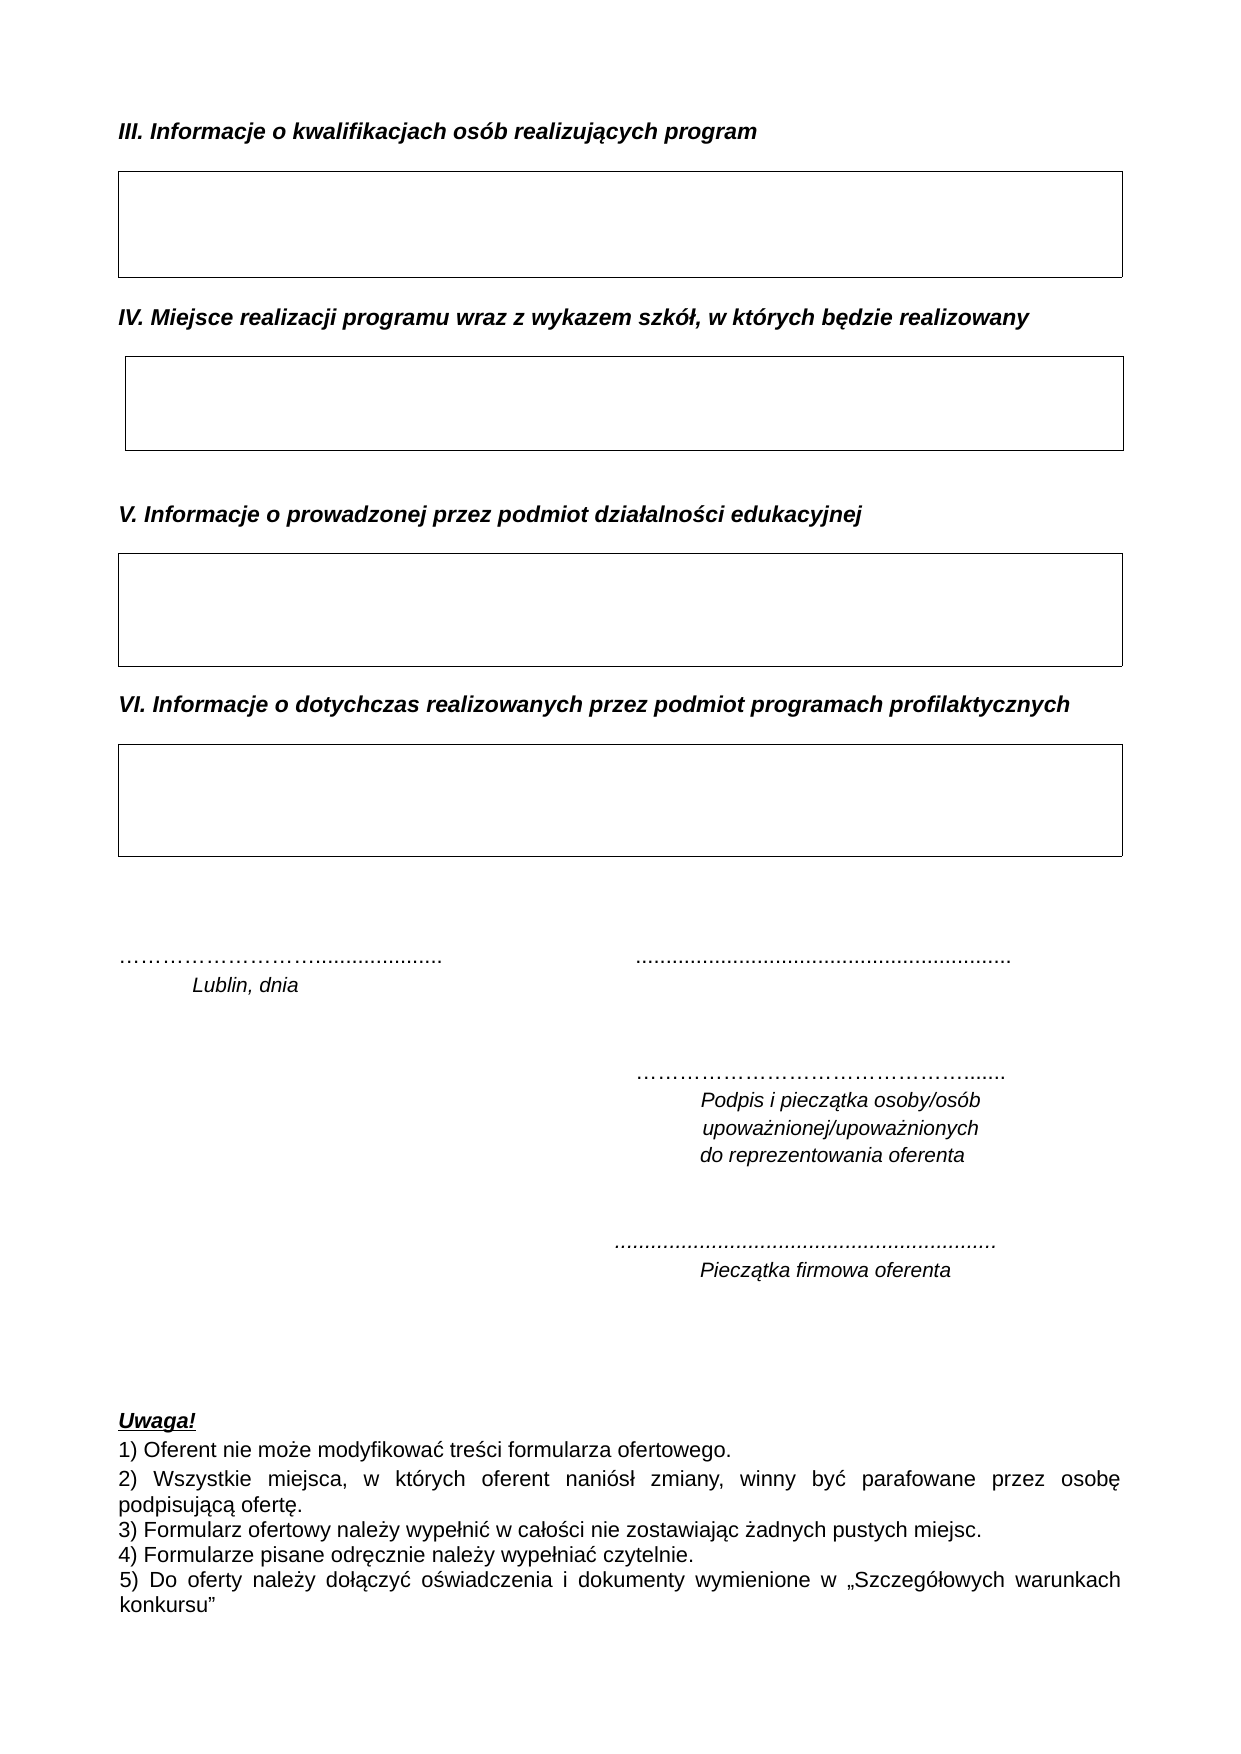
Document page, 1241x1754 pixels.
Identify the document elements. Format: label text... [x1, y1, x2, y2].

text Podpis i pieczątka osoby/osób upoważnionej/upoważnionych [561, 1088, 1122, 1139]
list 5) Do oferty należy dołączyć oświadczenia i dokumenty wymienione w „Szczegółowych warunkach konkursu” [82, 1567, 1122, 1618]
text IV. Miejsce realizacji programu wraz z wykazem szkół, w których będzie realizowany [118, 303, 1122, 330]
text VI. Informacje o dotychczas realizowanych przez podmiot programach profilaktycznych [118, 691, 1122, 717]
text Pieczątka firmowa oferenta [626, 1257, 1122, 1282]
table_header [119, 554, 1122, 666]
text Lublin, dnia [118, 972, 1122, 997]
table_header [126, 357, 1123, 450]
text do reprezentowania oferenta [118, 1143, 1122, 1167]
text ............................................................... [596, 1228, 1122, 1253]
text 2) Wszystkie miejsca, w których oferent naniósł zmiany, winny być parafowane przez osobę podpisującą ofertę. [118, 1466, 1122, 1517]
table_header [119, 745, 1122, 856]
text ………………………………………....... [118, 1059, 1122, 1084]
text Uwaga! [118, 1408, 1122, 1434]
text III. Informacje o kwalifikacjach osób realizujących program [118, 118, 1122, 144]
text V. Informacje o prowadzonej przez podmiot działalności edukacyjnej [118, 501, 1122, 527]
text 4) Formularze pisane odręcznie należy wypełniać czytelnie. [118, 1542, 1122, 1567]
text 1) Oferent nie może modyfikować treści formularza ofertowego. [118, 1437, 1122, 1463]
text 3) Formularz ofertowy należy wypełnić w całości nie zostawiając żadnych pustych miejsc. [118, 1517, 1122, 1542]
text ………………………..................... .............................................................. [118, 943, 1122, 968]
table_header [119, 172, 1122, 277]
